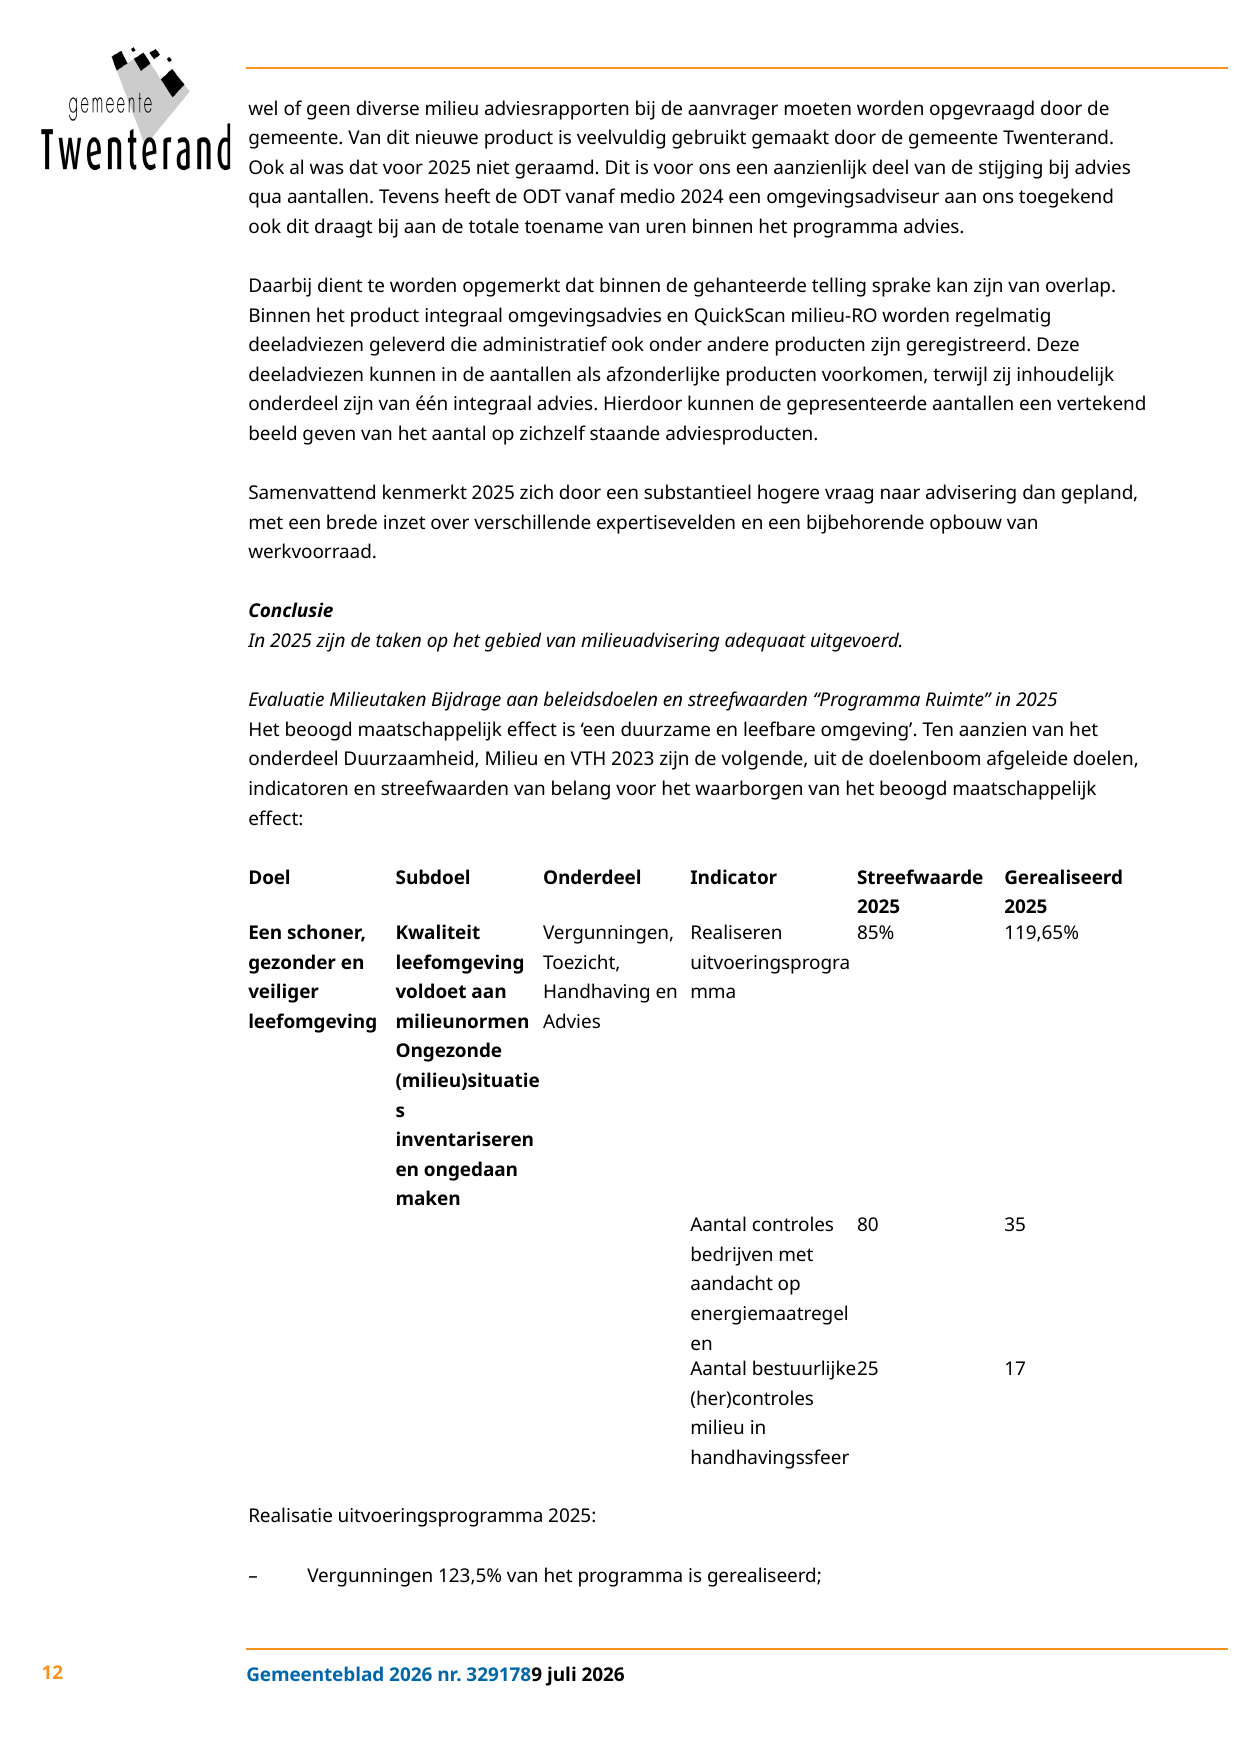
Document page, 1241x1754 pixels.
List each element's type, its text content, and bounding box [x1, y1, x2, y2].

text Samenvattend kenmerkt 2025 zich door een substantieel hogere vraag naar advisering dan gepland, met een brede inzet over verschillende expertisevelden en een bijbehorende opbouw van werkvoorraad. [248, 479, 1152, 564]
text wel of geen diverse milieu adviesrapporten bij de aanvrager moeten worden opgevraagd door de gemeente. Van dit nieuwe product is veelvuldig gebruikt gemaakt door de gemeente Twenterand. Ook al was dat voor 2025 niet geraamd. Dit is voor ons een aanzienlijk deel van de stijging bij advies qua aantallen. Tevens heeft de ODT vanaf medio 2024 een omgevingsadviseur aan ons toegekend ook dit draagt bij aan de totale toename van uren binnen het programma advies. [248, 95, 1152, 239]
table_cell 80 [857, 1211, 1004, 1355]
table_header Subdoel [395, 864, 543, 919]
table_cell [543, 1355, 690, 1470]
table_cell Kwaliteit leefomgeving voldoet aan milieunormen Ongezonde (milieu)situaties inventariseren en ongedaan maken [395, 919, 543, 1211]
table_cell [395, 1211, 543, 1355]
table_cell 17 [1004, 1355, 1152, 1470]
table_header Indicator [690, 864, 857, 919]
text In 2025 zijn de taken op het gebied van milieuadvisering adequaat uitgevoerd. [248, 627, 1152, 653]
table_cell 85% [857, 919, 1004, 1211]
table_cell Realiseren uitvoeringsprogramma [690, 919, 857, 1211]
table_header Doel [248, 864, 395, 919]
table_header Gerealiseerd 2025 [1004, 864, 1152, 919]
text Conclusie [248, 598, 1152, 623]
table_cell Vergunningen, Toezicht, Handhaving en Advies [543, 919, 690, 1211]
table_header Streefwaarde 2025 [857, 864, 1004, 919]
table_cell [248, 1355, 395, 1470]
table_cell [248, 1211, 395, 1355]
table_header Onderdeel [543, 864, 690, 919]
table_cell 119,65% [1004, 919, 1152, 1211]
picture [41, 47, 231, 172]
table_cell 25 [857, 1355, 1004, 1470]
text Daarbij dient te worden opgemerkt dat binnen de gehanteerde telling sprake kan zijn van overlap. Binnen het product integraal omgevingsadvies en QuickScan milieu-RO worden regelmatig deeladviezen geleverd die administratief ook onder andere producten zijn geregistreerd. Deze deeladviezen kunnen in de aantallen als afzonderlijke producten voorkomen, terwijl zij inhoudelijk onderdeel zijn van één integraal advies. Hierdoor kunnen de gepresenteerde aantallen een vertekend beeld geven van het aantal op zichzelf staande adviesproducten. [248, 272, 1152, 446]
text Het beoogd maatschappelijk effect is ‘een duurzame en leefbare omgeving’. Ten aanzien van het onderdeel Duurzaamheid, Milieu en VTH 2023 zijn de volgende, uit de doelenboom afgeleide doelen, indicatoren en streefwaarden van belang voor het waarborgen van het beoogd maatschappelijk effect: [248, 716, 1152, 831]
list Vergunningen 123,5% van het programma is gerealiseerd; [248, 1562, 1152, 1588]
table_cell Aantal bestuurlijke (her)controles milieu in handhavingssfeer [690, 1355, 857, 1470]
table_cell Aantal controles bedrijven met aandacht op energiemaatregelen [690, 1211, 857, 1355]
text Evaluatie Milieutaken Bijdrage aan beleidsdoelen en streefwaarden “Programma Ruimte” in 2025 [248, 686, 1152, 712]
table_cell [395, 1355, 543, 1470]
table_cell [543, 1211, 690, 1355]
text Realisatie uitvoeringsprogramma 2025: [248, 1503, 1152, 1528]
table_cell 35 [1004, 1211, 1152, 1355]
table_cell Een schoner, gezonder en veiliger leefomgeving [248, 919, 395, 1211]
